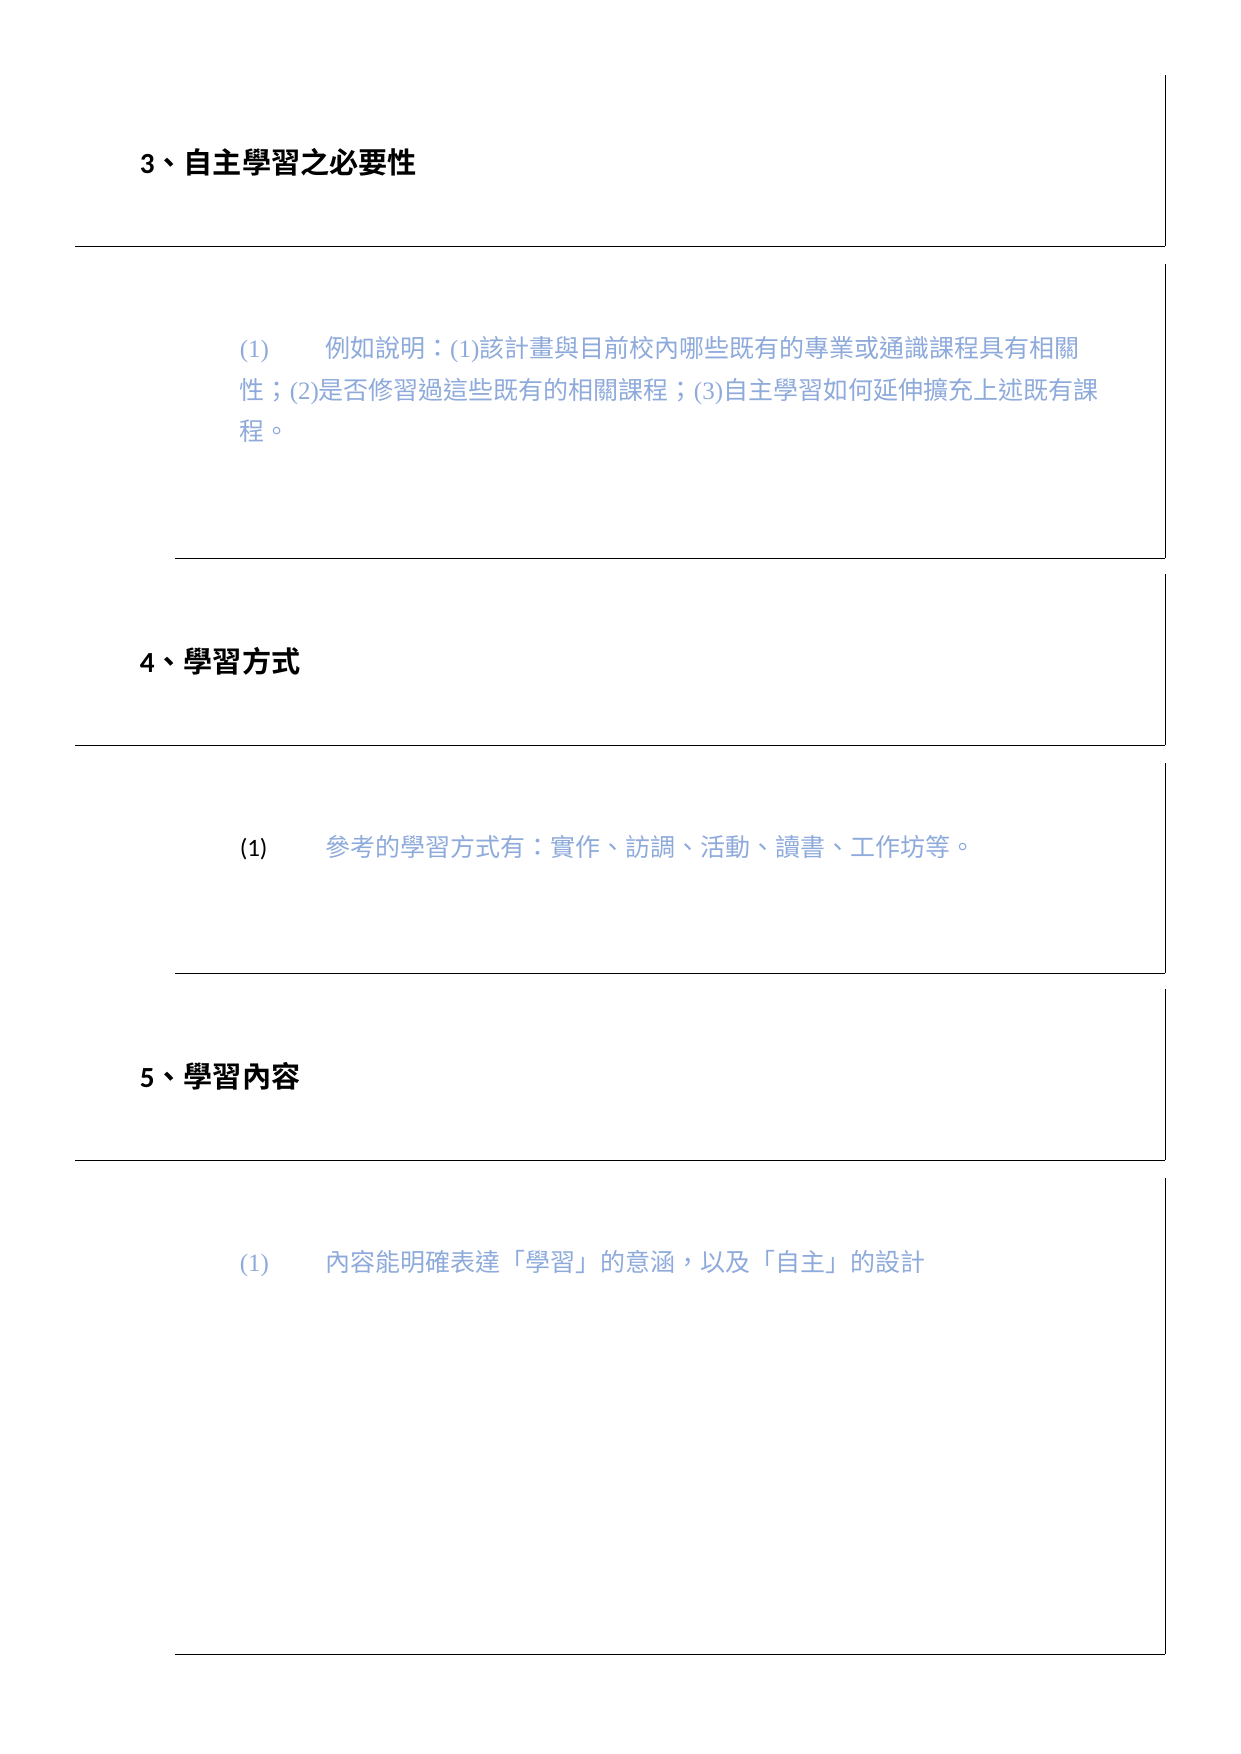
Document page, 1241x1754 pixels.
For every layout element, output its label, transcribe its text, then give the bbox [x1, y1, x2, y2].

list 自主學習之必要性 [75, 75, 1165, 246]
list 學習方式 [75, 574, 1165, 745]
list 參考的學習方式有：實作、訪調、活動、讀書、工作坊等。 [175, 763, 1165, 863]
list 學習內容 [75, 989, 1165, 1160]
list 內容能明確表達「學習」的意涵，以及「自主」的設計 [175, 1178, 1165, 1279]
list 例如說明：(1)該計畫與目前校內哪些既有的專業或通識課程具有相關性；(2)是否修習過這些既有的相關課程；(3)自主學習如何延伸擴充上述既有課程。 [175, 264, 1165, 448]
